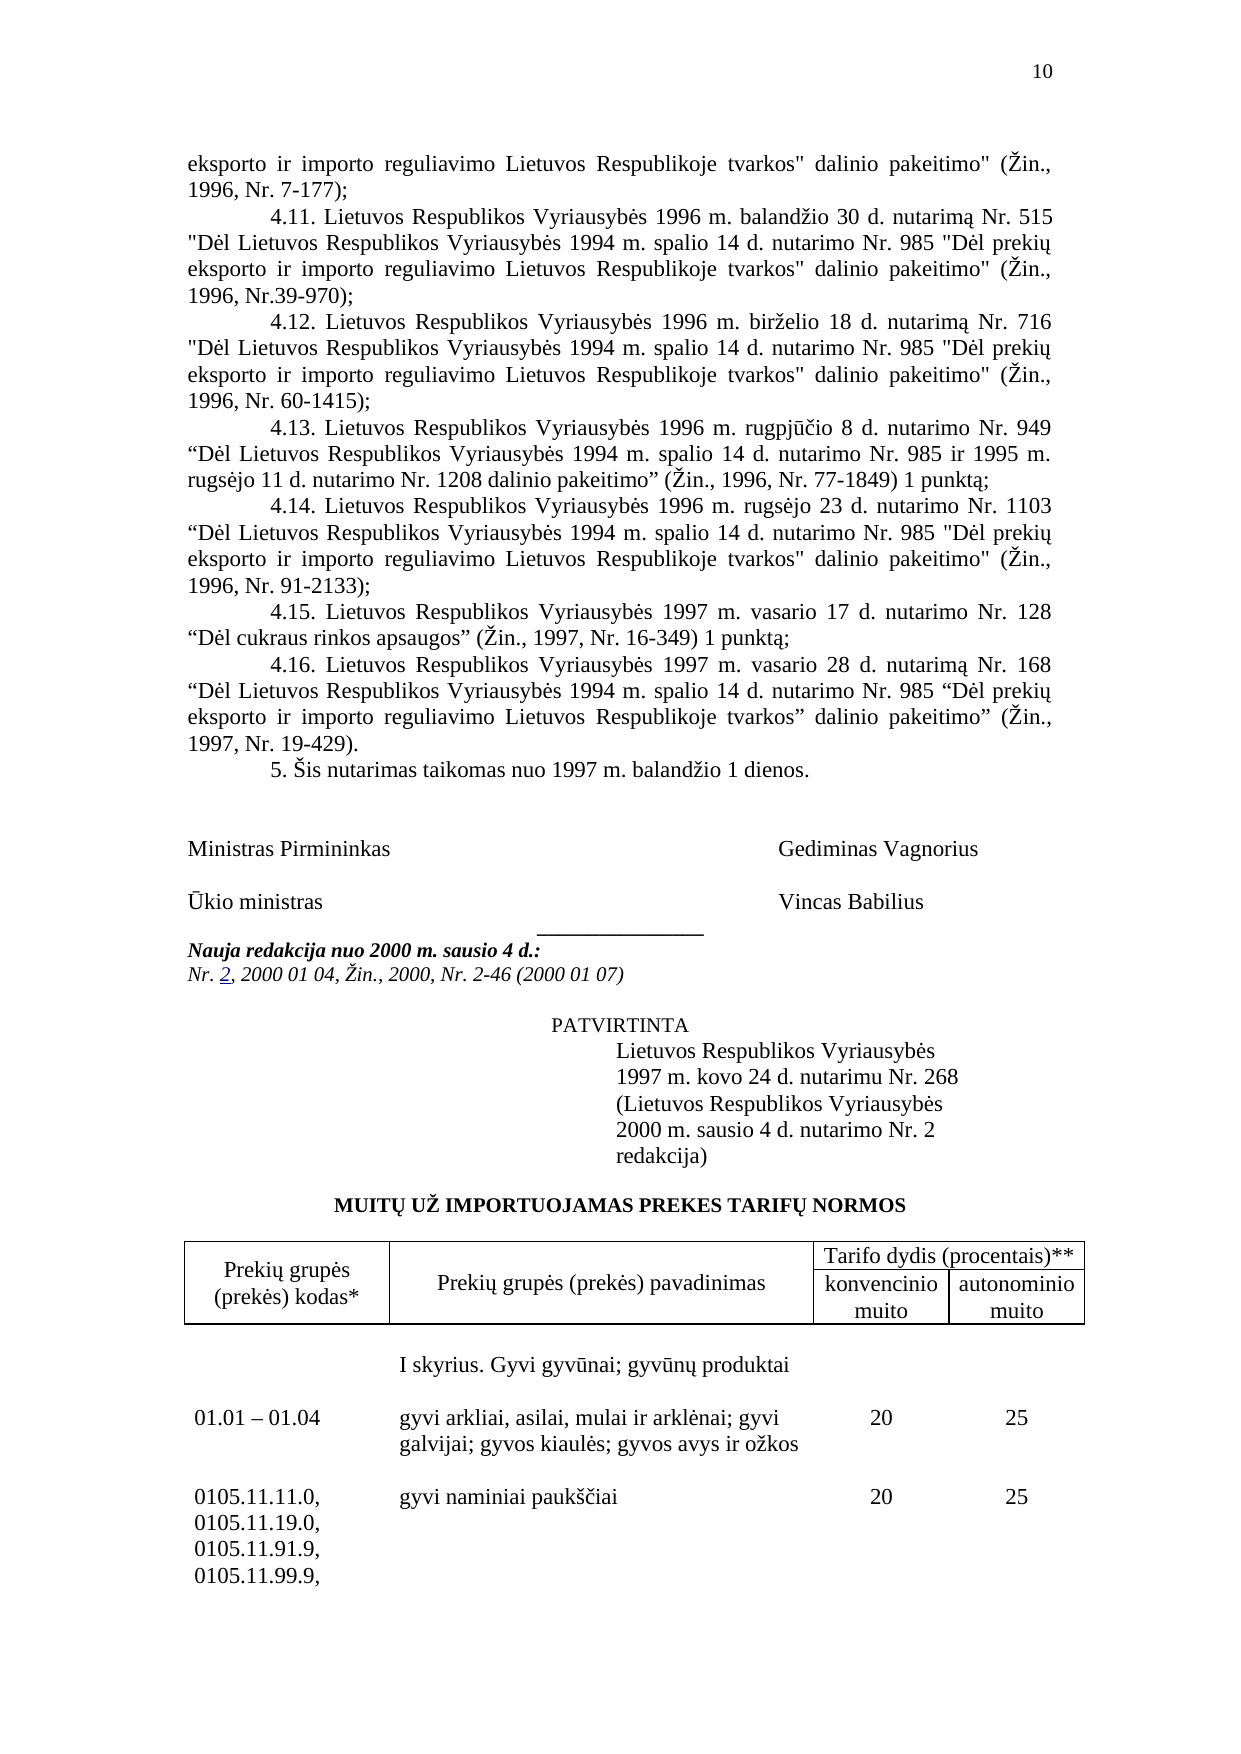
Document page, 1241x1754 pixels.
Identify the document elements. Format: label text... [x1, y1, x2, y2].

text ________________ [187, 914, 1053, 938]
text (Lietuvos Respublikos Vyriausybės [187, 1089, 1053, 1116]
table_cell konvencinio muito [814, 1270, 948, 1323]
text Nauja redakcija nuo 2000 m. sausio 4 d.: [187, 938, 1053, 962]
table_cell [949, 1325, 1084, 1351]
table_cell 01.01 – 01.04 [184, 1404, 389, 1483]
table_cell [184, 1351, 389, 1404]
table_cell 25 [949, 1404, 1084, 1483]
text Lietuvos Respublikos Vyriausybės [187, 1037, 1053, 1063]
subtitle Muitų už importuojamas prekes tarifų normos [187, 1193, 1053, 1217]
table_cell 20 [814, 1404, 949, 1483]
text 4.11. Lietuvos Respublikos Vyriausybės 1996 m. balandžio 30 d. nutarimą Nr. 515 "Dėl Lietuvos Respublikos Vyriausybės 1994 m. spalio 14 d. nutarimo Nr. 985 "Dėl prekių eksporto ir importo reguliavimo Lietuvos Respublikoje tvarkos" dalinio pakeitimo" (Žin., 1996, Nr.39-970); [187, 203, 1053, 308]
text 5. Šis nutarimas taikomas nuo 1997 m. balandžio 1 dienos. [187, 756, 1053, 782]
table_cell I skyrius. Gyvi gyvūnai; gyvūnų produktai [389, 1351, 813, 1404]
text Ūkio ministras Vincas Babilius [187, 888, 1053, 914]
text redakcija) [187, 1142, 1053, 1169]
text 4.15. Lietuvos Respublikos Vyriausybės 1997 m. vasario 17 d. nutarimo Nr. 128 “Dėl cukraus rinkos apsaugos” (Žin., 1997, Nr. 16-349) 1 punktą; [187, 598, 1053, 651]
table_cell [389, 1325, 813, 1351]
table_cell [814, 1325, 949, 1351]
text 4.13. Lietuvos Respublikos Vyriausybės 1996 m. rugpjūčio 8 d. nutarimo Nr. 949 “Dėl Lietuvos Respublikos Vyriausybės 1994 m. spalio 14 d. nutarimo Nr. 985 ir 1995 m. rugsėjo 11 d. nutarimo Nr. 1208 dalinio pakeitimo” (Žin., 1996, Nr. 77-1849) 1 punktą; [187, 413, 1053, 493]
text 2000 m. sausio 4 d. nutarimo Nr. 2 [187, 1116, 1053, 1142]
text eksporto ir importo reguliavimo Lietuvos Respublikoje tvarkos" dalinio pakeitimo" (Žin., 1996, Nr. 7-177); [187, 150, 1053, 203]
table_cell [814, 1351, 949, 1404]
table_cell [184, 1325, 389, 1351]
table_cell gyvi naminiai paukščiai [389, 1483, 813, 1588]
text 1997 m. kovo 24 d. nutarimu Nr. 268 [187, 1063, 1053, 1089]
text 4.14. Lietuvos Respublikos Vyriausybės 1996 m. rugsėjo 23 d. nutarimo Nr. 1103 “Dėl Lietuvos Respublikos Vyriausybės 1994 m. spalio 14 d. nutarimo Nr. 985 "Dėl prekių eksporto ir importo reguliavimo Lietuvos Respublikoje tvarkos" dalinio pakeitimo" (Žin., 1996, Nr. 91-2133); [187, 493, 1053, 598]
text Nr. 2, 2000 01 04, Žin., 2000, Nr. 2-46 (2000 01 07) [187, 962, 1053, 986]
table_header Tarifo dydis (procentais)** [814, 1242, 1084, 1269]
text 4.16. Lietuvos Respublikos Vyriausybės 1997 m. vasario 28 d. nutarimą Nr. 168 “Dėl Lietuvos Respublikos Vyriausybės 1994 m. spalio 14 d. nutarimo Nr. 985 “Dėl prekių eksporto ir importo reguliavimo Lietuvos Respublikoje tvarkos” dalinio pakeitimo” (Žin., 1997, Nr. 19-429). [187, 651, 1053, 756]
table_cell [949, 1351, 1084, 1404]
text Patvirtinta [187, 1013, 1053, 1037]
table_header Prekių grupės (prekės) pavadinimas [390, 1242, 813, 1323]
table_cell gyvi arkliai, asilai, mulai ir arklėnai; gyvi galvijai; gyvos kiaulės; gyvos avys ir ožkos [389, 1404, 813, 1483]
table_cell 20 [814, 1483, 949, 1588]
text Ministras Pirmininkas Gediminas Vagnorius [187, 835, 1053, 862]
table_cell 0105.11.11.0, 0105.11.19.0, 0105.11.91.9, 0105.11.99.9, [184, 1483, 389, 1588]
table_cell 25 [949, 1483, 1084, 1588]
table_cell autonominio muito [950, 1270, 1084, 1323]
text 4.12. Lietuvos Respublikos Vyriausybės 1996 m. birželio 18 d. nutarimą Nr. 716 "Dėl Lietuvos Respublikos Vyriausybės 1994 m. spalio 14 d. nutarimo Nr. 985 "Dėl prekių eksporto ir importo reguliavimo Lietuvos Respublikoje tvarkos" dalinio pakeitimo" (Žin., 1996, Nr. 60-1415); [187, 308, 1053, 413]
table_header Prekių grupės (prekės) kodas* [185, 1242, 389, 1323]
